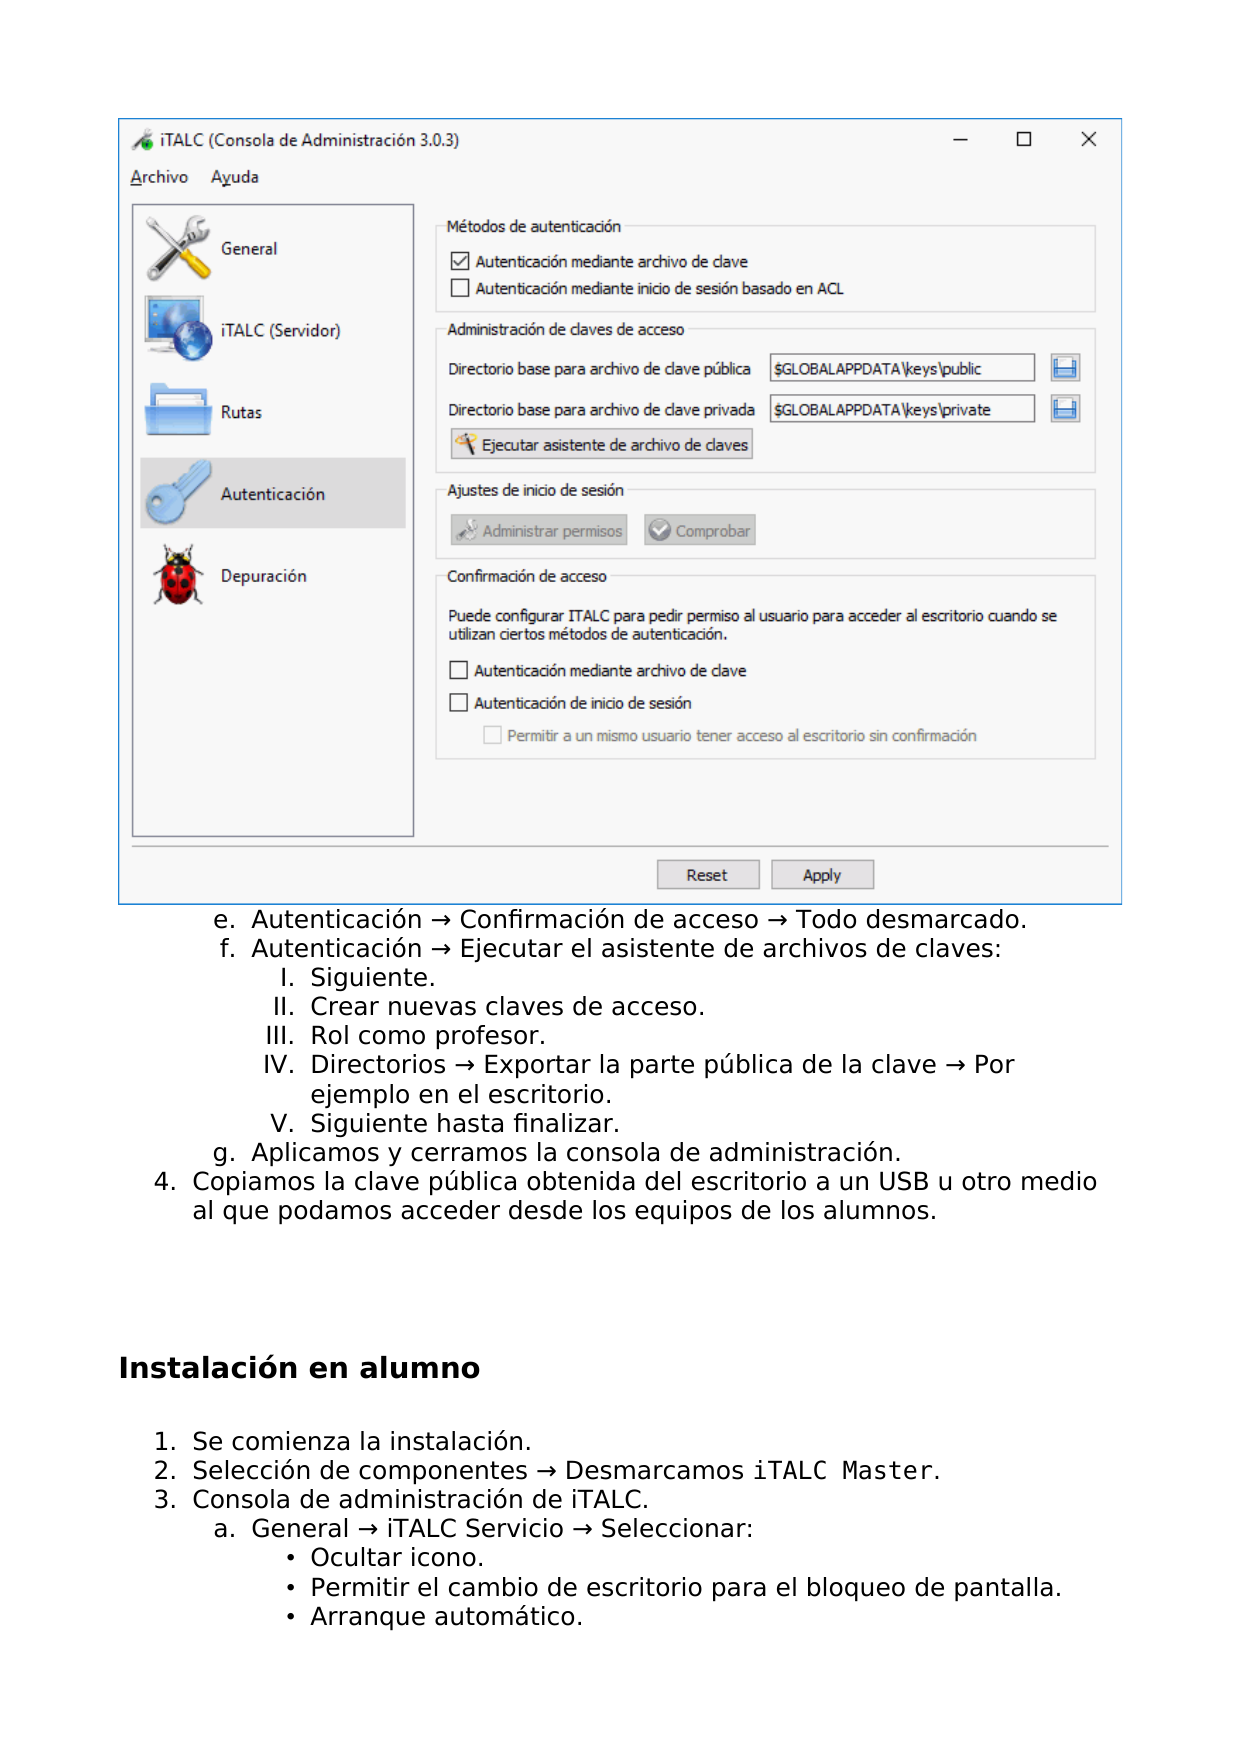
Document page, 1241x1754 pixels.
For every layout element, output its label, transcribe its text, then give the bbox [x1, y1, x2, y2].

list General → iTALC Servicio → Seleccionar: [236, 1514, 1122, 1544]
picture [118, 118, 1123, 905]
list Arranque automático. [295, 1602, 1122, 1631]
list Directorios → Exportar la parte pública de la clave → Por ejemplo en el escritorio. [295, 1051, 1122, 1109]
list Se comienza la instalación. [177, 1427, 1122, 1456]
list Copiamos la clave pública obtenida del escritorio a un USB u otro medio al que podamos acceder desde los equipos de los alumnos. [177, 1167, 1122, 1226]
list Rol como profesor. [295, 1022, 1122, 1051]
list Aplicamos y cerramos la consola de administración. [236, 1138, 1122, 1167]
list Autenticación → Confirmación de acceso → Todo desmarcado. [236, 905, 1122, 934]
list Ocultar icono. [295, 1544, 1122, 1573]
subtitle Instalación en alumno [118, 1351, 1122, 1385]
list Consola de administración de iTALC. [177, 1485, 1122, 1514]
list Selección de componentes → Desmarcamos iTALC Master. [177, 1456, 1122, 1485]
list Permitir el cambio de escritorio para el bloqueo de pantalla. [295, 1573, 1122, 1602]
list Siguiente hasta finalizar. [295, 1109, 1122, 1138]
list Autenticación → Ejecutar el asistente de archivos de claves: [236, 934, 1122, 963]
list Crear nuevas claves de acceso. [295, 992, 1122, 1022]
list Siguiente. [295, 963, 1122, 992]
